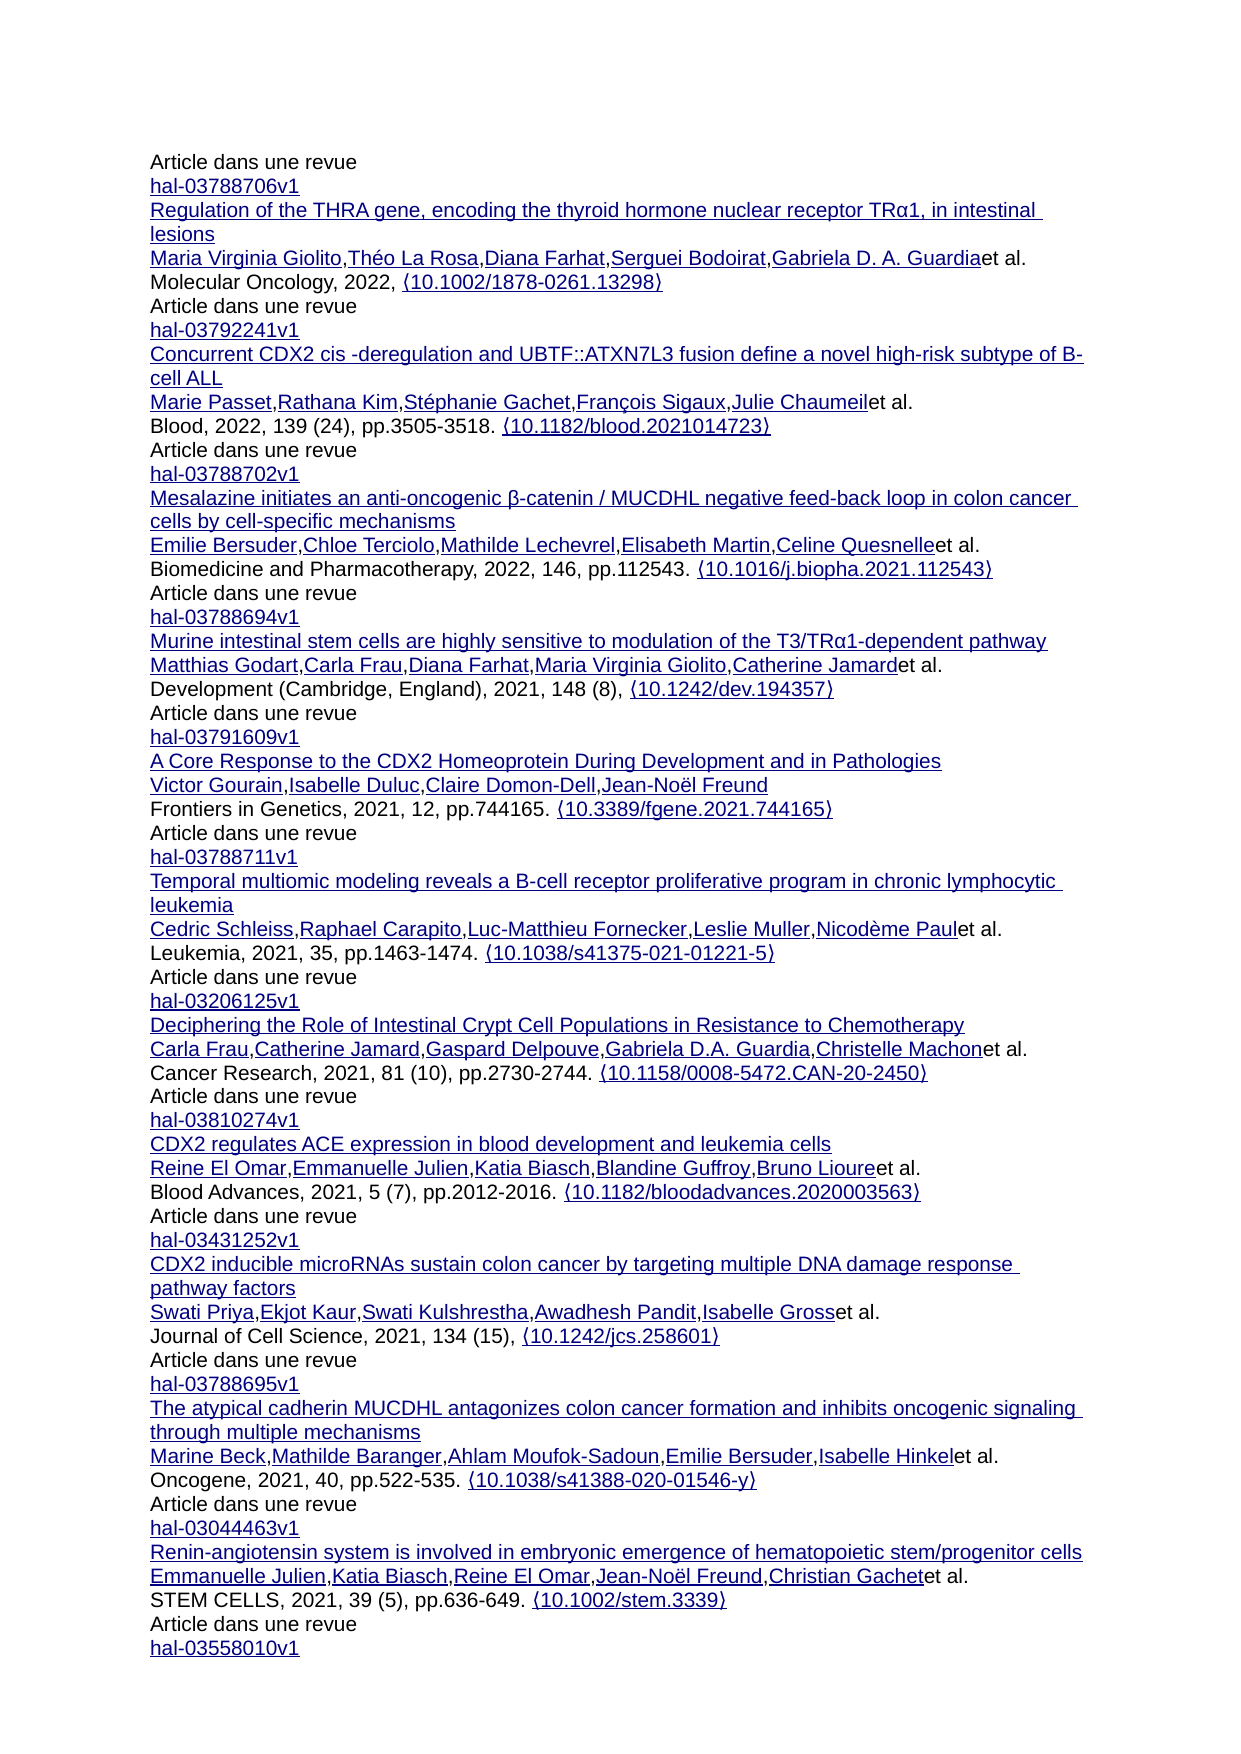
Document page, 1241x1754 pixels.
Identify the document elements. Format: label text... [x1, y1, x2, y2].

table_cell Regulation of the THRA gene, encoding the thyroid hormone nuclear receptor TRα1, in intestinal lesions Maria Virginia Giolito,Théo La Rosa,Diana Farhat,Serguei Bodoirat,Gabriela D. A. Guardiaet al. Molecular Oncology, 2022, ⟨10.1002/1878-0261.13298⟩ Article dans une revue hal-03792241v1 [150, 198, 1090, 342]
table_cell Article dans une revue hal-03788706v1 [150, 150, 1090, 198]
table_cell Murine intestinal stem cells are highly sensitive to modulation of the T3/TRα1-dependent pathway Matthias Godart,Carla Frau,Diana Farhat,Maria Virginia Giolito,Catherine Jamardet al. Development (Cambridge, England), 2021, 148 (8), ⟨10.1242/dev.194357⟩ Article dans une revue hal-03791609v1 [150, 629, 1090, 749]
table_cell Mesalazine initiates an anti-oncogenic β-catenin / MUCDHL negative feed-back loop in colon cancer cells by cell-specific mechanisms Emilie Bersuder,Chloe Terciolo,Mathilde Lechevrel,Elisabeth Martin,Celine Quesnelleet al. Biomedicine and Pharmacotherapy, 2022, 146, pp.112543. ⟨10.1016/j.biopha.2021.112543⟩ Article dans une revue hal-03788694v1 [150, 485, 1090, 629]
table_cell Concurrent CDX2 cis -deregulation and UBTF::ATXN7L3 fusion define a novel high-risk subtype of B-cell ALL Marie Passet,Rathana Kim,Stéphanie Gachet,François Sigaux,Julie Chaumeilet al. Blood, 2022, 139 (24), pp.3505-3518. ⟨10.1182/blood.2021014723⟩ Article dans une revue hal-03788702v1 [150, 342, 1090, 485]
table_cell Deciphering the Role of Intestinal Crypt Cell Populations in Resistance to Chemotherapy Carla Frau,Catherine Jamard,Gaspard Delpouve,Gabriela D.A. Guardia,Christelle Machonet al. Cancer Research, 2021, 81 (10), pp.2730-2744. ⟨10.1158/0008-5472.CAN-20-2450⟩ Article dans une revue hal-03810274v1 [150, 1013, 1090, 1132]
table_cell A Core Response to the CDX2 Homeoprotein During Development and in Pathologies Victor Gourain,Isabelle Duluc,Claire Domon-Dell,Jean-Noël Freund Frontiers in Genetics, 2021, 12, pp.744165. ⟨10.3389/fgene.2021.744165⟩ Article dans une revue hal-03788711v1 [150, 749, 1090, 869]
table_cell CDX2 regulates ACE expression in blood development and leukemia cells Reine El Omar,Emmanuelle Julien,Katia Biasch,Blandine Guffroy,Bruno Lioureet al. Blood Advances, 2021, 5 (7), pp.2012-2016. ⟨10.1182/bloodadvances.2020003563⟩ Article dans une revue hal-03431252v1 [150, 1132, 1090, 1252]
table_cell The atypical cadherin MUCDHL antagonizes colon cancer formation and inhibits oncogenic signaling through multiple mechanisms Marine Beck,Mathilde Baranger,Ahlam Moufok-Sadoun,Emilie Bersuder,Isabelle Hinkelet al. Oncogene, 2021, 40, pp.522-535. ⟨10.1038/s41388-020-01546-y⟩ Article dans une revue hal-03044463v1 [150, 1396, 1090, 1539]
table_cell CDX2 inducible microRNAs sustain colon cancer by targeting multiple DNA damage response pathway factors Swati Priya,Ekjot Kaur,Swati Kulshrestha,Awadhesh Pandit,Isabelle Grosset al. Journal of Cell Science, 2021, 134 (15), ⟨10.1242/jcs.258601⟩ Article dans une revue hal-03788695v1 [150, 1252, 1090, 1396]
table_cell Renin-angiotensin system is involved in embryonic emergence of hematopoietic stem/progenitor cells Emmanuelle Julien,Katia Biasch,Reine El Omar,Jean-Noël Freund,Christian Gachetet al. STEM CELLS, 2021, 39 (5), pp.636-649. ⟨10.1002/stem.3339⟩ Article dans une revue hal-03558010v1 [150, 1540, 1090, 1659]
table_cell Temporal multiomic modeling reveals a B-cell receptor proliferative program in chronic lymphocytic leukemia Cedric Schleiss,Raphael Carapito,Luc-Matthieu Fornecker,Leslie Muller,Nicodème Paulet al. Leukemia, 2021, 35, pp.1463-1474. ⟨10.1038/s41375-021-01221-5⟩ Article dans une revue hal-03206125v1 [150, 869, 1090, 1012]
